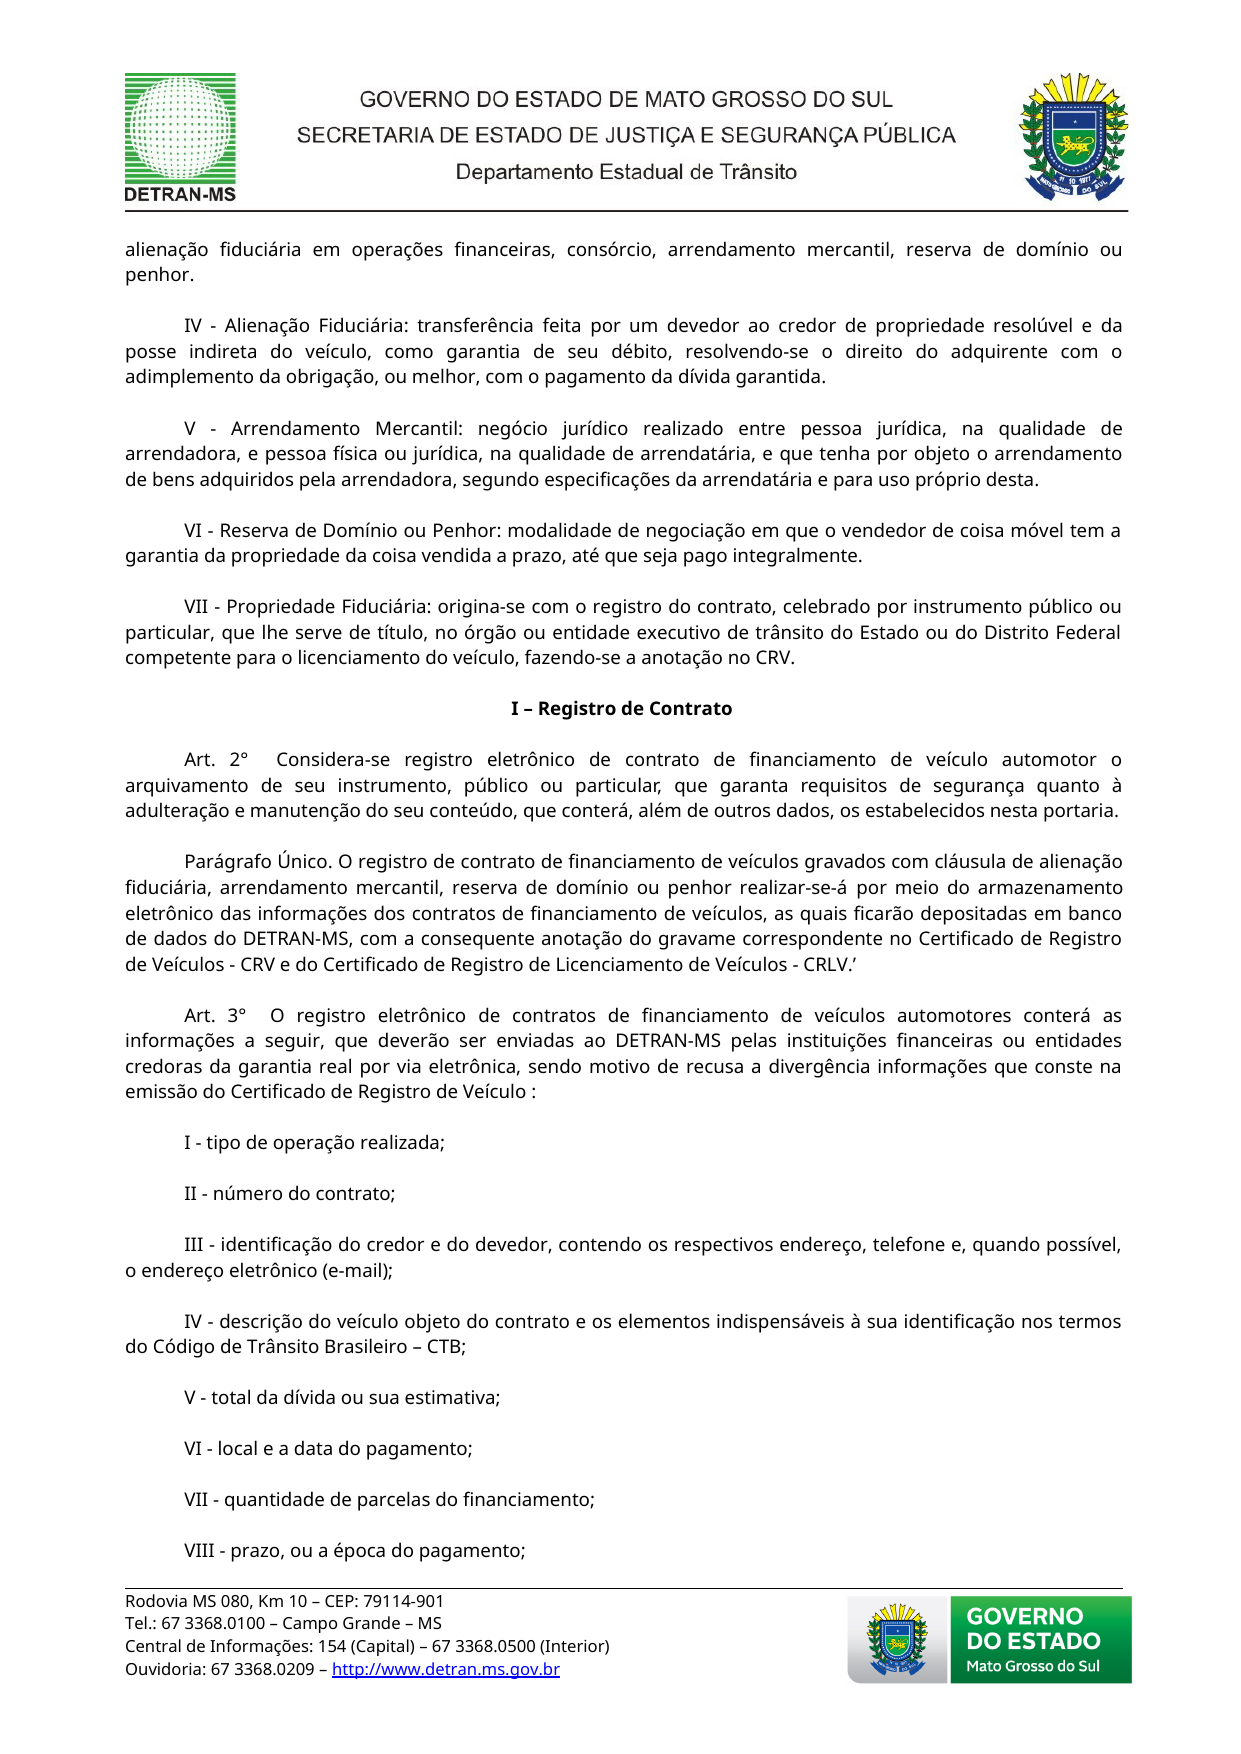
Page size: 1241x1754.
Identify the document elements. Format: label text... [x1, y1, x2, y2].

text VII - Propriedade Fiduciária: origina-se com o registro do contrato, celebrado por instrumento público ou particular, que lhe serve de título, no órgão ou entidade executivo de trânsito do Estado ou do Distrito Federal competente para o licenciamento do veículo, fazendo-se a anotação no CRV. [125, 593, 1123, 670]
text II - número do contrato; [125, 1181, 1123, 1206]
text IV - descrição do veículo objeto do contrato e os elementos indispensáveis à sua identificação nos termos do Código de Trânsito Brasileiro – CTB; [125, 1308, 1123, 1359]
text V - Arrendamento Mercantil: negócio jurídico realizado entre pessoa jurídica, na qualidade de arrendadora, e pessoa física ou jurídica, na qualidade de arrendatária, e que tenha por objeto o arrendamento de bens adquiridos pela arrendadora, segundo especificações da arrendatária e para uso próprio desta. [125, 415, 1123, 491]
text VII - quantidade de parcelas do financiamento; [125, 1487, 1123, 1512]
text alienação fiduciária em operações financeiras, consórcio, arrendamento mercantil, reserva de domínio ou penhor. [125, 236, 1123, 287]
picture [843, 1592, 1136, 1687]
text V - total da dívida ou sua estimativa; [125, 1385, 1123, 1410]
text III - identificação do credor e do devedor, contendo os respectivos endereço, telefone e, quando possível, o endereço eletrônico (e-mail); [125, 1232, 1123, 1283]
picture [125, 73, 1129, 212]
text I – Registro de Contrato [125, 696, 1123, 721]
text VIII - prazo, ou a época do pagamento; [125, 1538, 1123, 1563]
text VI - local e a data do pagamento; [125, 1436, 1123, 1461]
text Parágrafo Único. O registro de contrato de financiamento de veículos gravados com cláusula de alienação fiduciária, arrendamento mercantil, reserva de domínio ou penhor realizar-se-á por meio do armazenamento eletrônico das informações dos contratos de financiamento de veículos, as quais ficarão depositadas em banco de dados do DETRAN-MS, com a consequente anotação do gravame correspondente no Certificado de Registro de Veículos - CRV e do Certificado de Registro de Licenciamento de Veículos - CRLV.’ [125, 849, 1123, 976]
text IV - Alienação Fiduciária: transferência feita por um devedor ao credor de propriedade resolúvel e da posse indireta do veículo, como garantia de seu débito, resolvendo-se o direito do adquirente com o adimplemento da obrigação, ou melhor, com o pagamento da dívida garantida. [125, 313, 1123, 389]
text I - tipo de operação realizada; [125, 1129, 1123, 1155]
text VI - Reserva de Domínio ou Penhor: modalidade de negociação em que o vendedor de coisa móvel tem a garantia da propriedade da coisa vendida a prazo, até que seja pago integralmente. [125, 517, 1123, 568]
text Art. 2° Considera-se registro eletrônico de contrato de financiamento de veículo automotor o arquivamento de seu instrumento, público ou particular, que garanta requisitos de segurança quanto à adulteração e manutenção do seu conteúdo, que conterá, além de outros dados, os estabelecidos nesta portaria. [125, 747, 1123, 823]
text Art. 3° O registro eletrônico de contratos de financiamento de veículos automotores conterá as informações a seguir, que deverão ser enviadas ao DETRAN-MS pelas instituições financeiras ou entidades credoras da garantia real por via eletrônica, sendo motivo de recusa a divergência informações que conste na emissão do Certificado de Registro de Veículo : [125, 1002, 1123, 1104]
